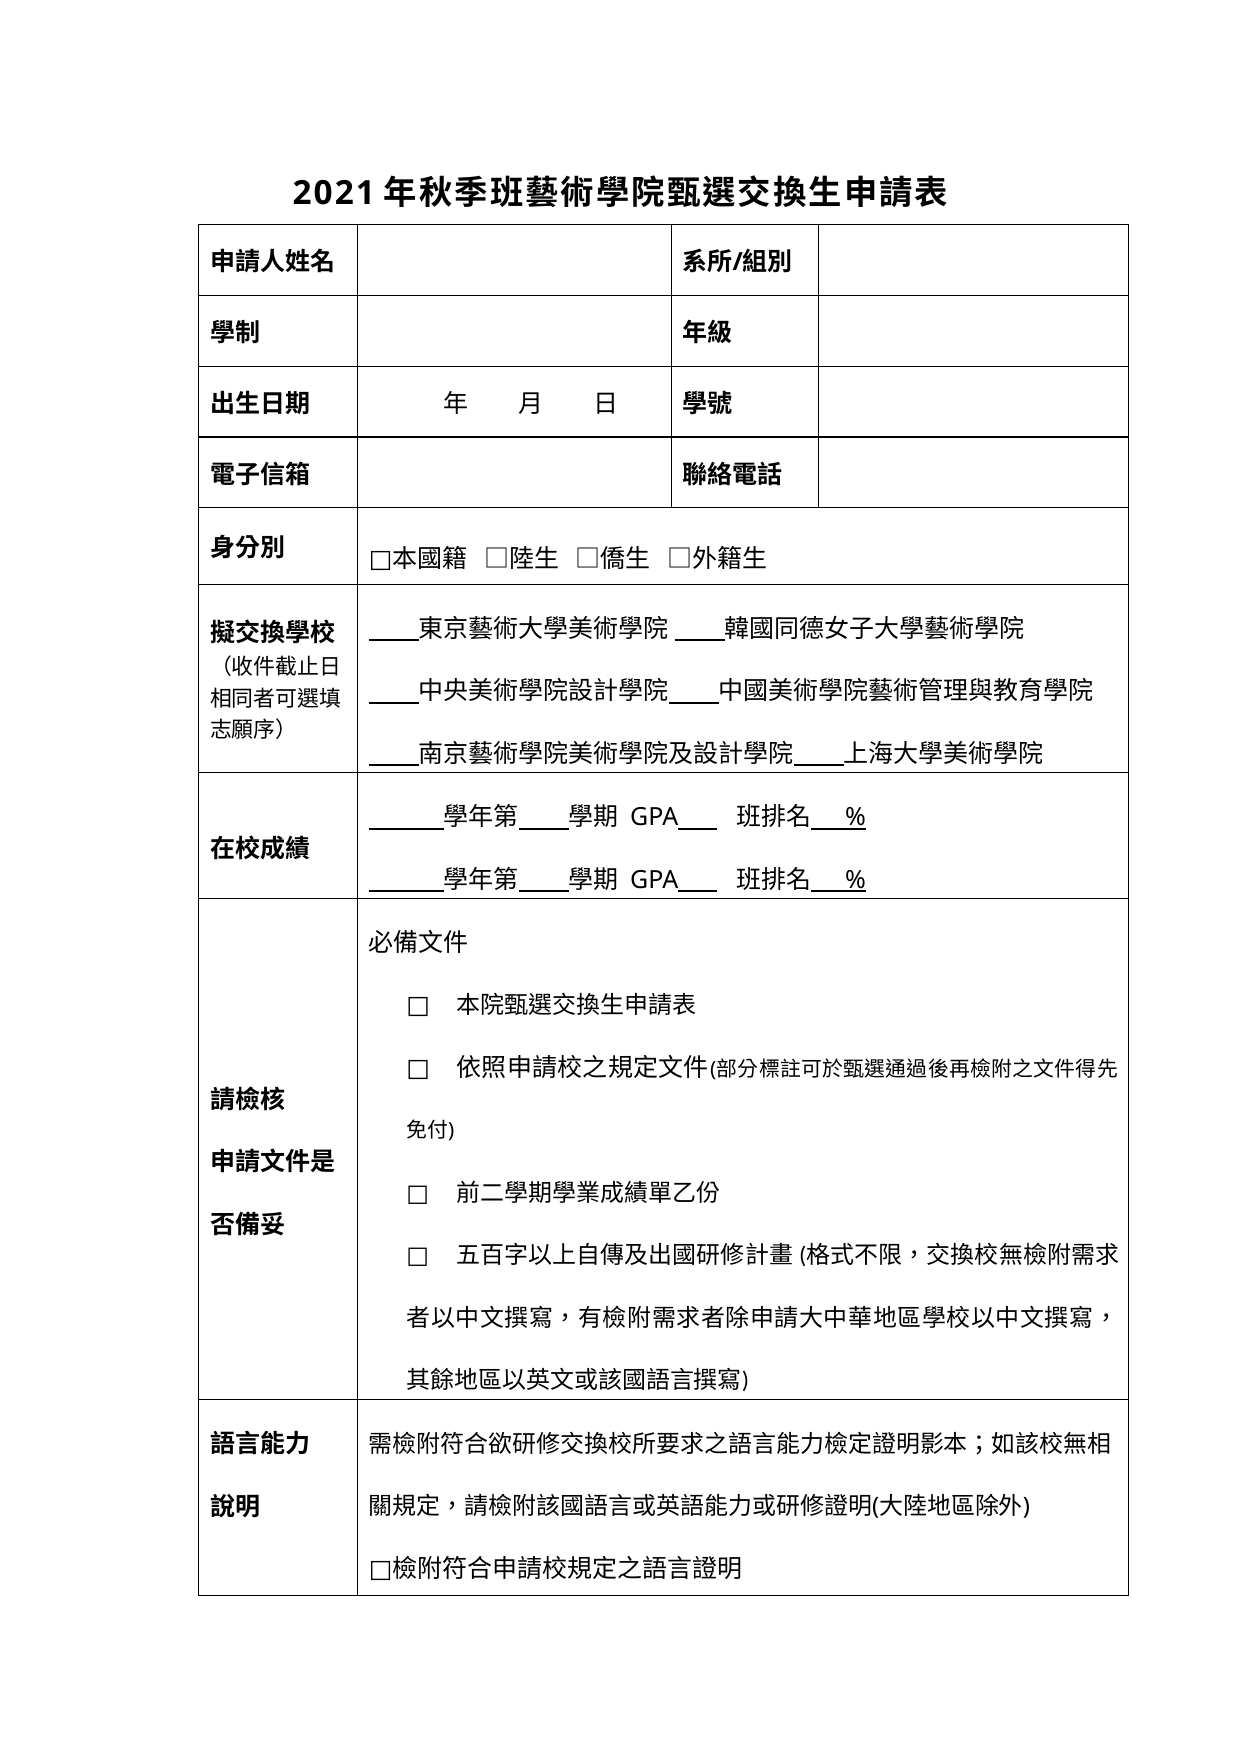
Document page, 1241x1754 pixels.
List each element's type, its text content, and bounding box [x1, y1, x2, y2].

table_header [819, 225, 1128, 295]
table_cell 身分別 [199, 508, 357, 584]
text 2021年秋季班藝術學院甄選交換生申請表 [187, 166, 1053, 214]
table_cell 聯絡電話 [672, 438, 818, 507]
table_cell 東京藝術大學美術學院 韓國同德女子大學藝術學院 中央美術學院設計學院 中國美術學院藝術管理與教育學院 南京藝術學院美術學院及設計學院 上海大學美術學院 [358, 585, 1128, 772]
table_cell 學年第 學期 GPA 班排名 % 學年第 學期 GPA 班排名 % [358, 773, 1128, 898]
table_cell 請檢核 申請文件是否備妥 [199, 899, 357, 1399]
table_header 申請人姓名 [199, 225, 357, 295]
table_cell 必備文件 本院甄選交換生申請表 依照申請校之規定文件(部分標註可於甄選通過後再檢附之文件得先免付) 前二學期學業成績單乙份 五百字以上自傳及出國研修計畫 (格式不限，交換校無檢附需求者以中文撰寫，有檢附需求者除申請大中華地區學校以中文撰寫，其餘地區以英文或該國語言撰寫) [358, 899, 1128, 1399]
table_cell 語言能力 說明 [199, 1400, 357, 1595]
table_cell [819, 438, 1128, 507]
table_header 系所/組別 [672, 225, 818, 295]
table_cell 學制 [199, 296, 357, 366]
table_cell 年級 [672, 296, 818, 366]
table_header [358, 225, 671, 295]
table_cell 電子信箱 [199, 438, 357, 507]
table_cell 需檢附符合欲研修交換校所要求之語言能力檢定證明影本；如該校無相關規定，請檢附該國語言或英語能力或研修證明(大陸地區除外) □檢附符合申請校規定之語言證明 [358, 1400, 1128, 1595]
table_cell 學號 [672, 367, 818, 436]
table_cell [358, 438, 671, 507]
table_cell 年 月 日 [358, 367, 671, 436]
table_cell [819, 367, 1128, 436]
table_cell [819, 296, 1128, 366]
table_cell 擬交換學校 （收件截止日相同者可選填志願序） [199, 585, 357, 772]
table_cell 在校成績 [199, 773, 357, 898]
table_cell [358, 296, 671, 366]
table_cell □本國籍 □陸生 □僑生 □外籍生 [358, 508, 1128, 584]
table_cell 出生日期 [199, 367, 357, 436]
